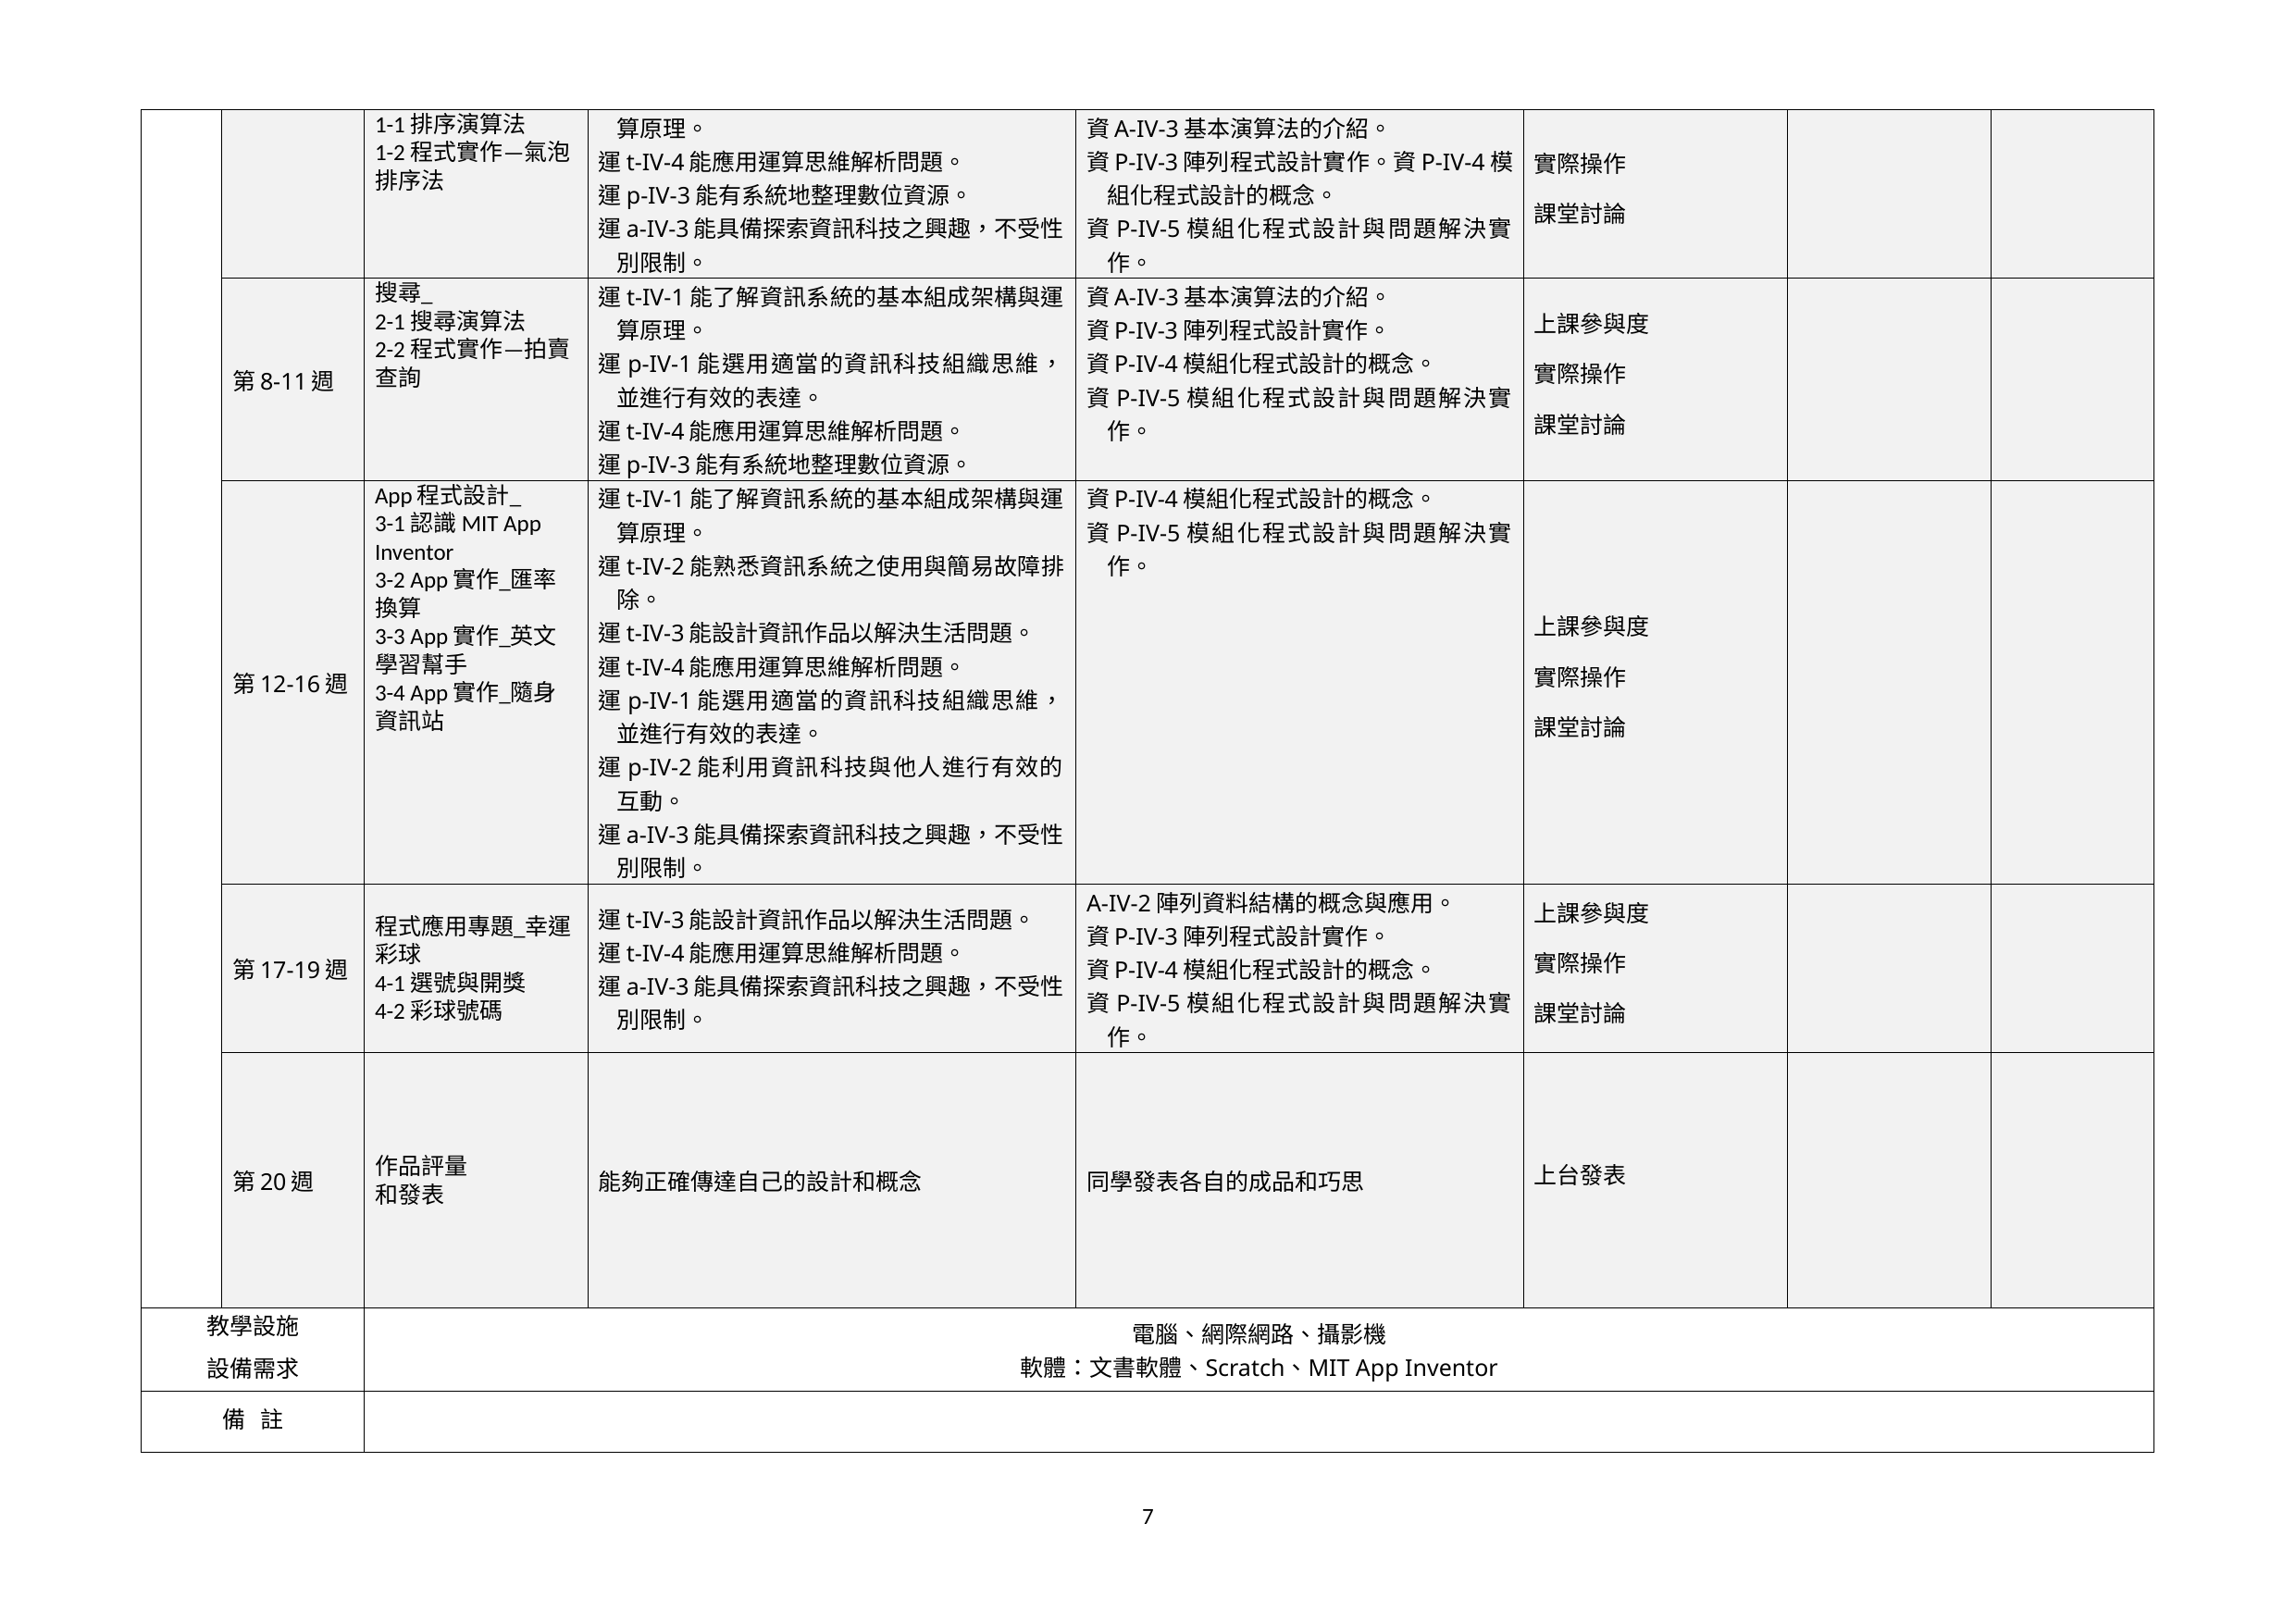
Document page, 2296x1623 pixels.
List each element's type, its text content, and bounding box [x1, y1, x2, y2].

table_cell 能夠正確傳達自己的設計和概念 [589, 1053, 1075, 1307]
table_cell 程式應用專題_幸運彩球 4-1 選號與開獎 4-2 彩球號碼 [365, 885, 588, 1052]
table_cell 運t-IV-1能了解資訊系統的基本組成架構與運算原理。 運t-IV-2能熟悉資訊系統之使用與簡易故障排除。 運t-IV-3能設計資訊作品以解決生活問題。 運t-IV-4能應用運算思維解析問題。 運p-IV-1能選用適當的資訊科技組織思維，並進行有效的表達。 運p-IV-2能利用資訊科技與他人進行有效的互動。 運a-IV-3能具備探索資訊科技之興趣，不受性別限制。 [589, 481, 1075, 884]
table_cell [1788, 885, 1991, 1052]
table_cell 上課參與度 實際操作 課堂討論 [1524, 279, 1787, 480]
table_cell [1788, 1053, 1991, 1307]
table_cell 作品評量 和發表 [365, 1053, 588, 1307]
table_cell 資P-IV-4模組化程式設計的概念。 資P-IV-5模組化程式設計與問題解決實作。 [1076, 481, 1523, 884]
table_cell [365, 1392, 2153, 1452]
table_cell 電腦、網際網路、攝影機 軟體：文書軟體、Scratch、MIT App Inventor [365, 1308, 2153, 1391]
table_cell 第8-11週 [222, 279, 364, 480]
table_cell 1-1 排序演算法 1-2 程式實作—氣泡排序法 [365, 110, 588, 278]
table_cell [1788, 481, 1991, 884]
table_cell [1992, 110, 2153, 278]
table_cell [1788, 110, 1991, 278]
table_cell [1992, 1053, 2153, 1307]
table_cell 實際操作 課堂討論 [1524, 110, 1787, 278]
table_cell 算原理。 運t-IV-4能應用運算思維解析問題。 運p-IV-3能有系統地整理數位資源。 運a-IV-3能具備探索資訊科技之興趣，不受性別限制。 [589, 110, 1075, 278]
table_cell 備 註 [142, 1392, 364, 1452]
table_cell 資A-IV-3基本演算法的介紹。 資P-IV-3陣列程式設計實作。 資P-IV-4模組化程式設計的概念。 資P-IV-5模組化程式設計與問題解決實作。 [1076, 279, 1523, 480]
table_cell [1992, 279, 2153, 480]
table_cell [1992, 481, 2153, 884]
table_cell 搜尋_ 2-1 搜尋演算法 2-2 程式實作—拍賣查詢 [365, 279, 588, 480]
table_cell 教學設施 設備需求 [142, 1308, 364, 1391]
table_cell 同學發表各自的成品和巧思 [1076, 1053, 1523, 1307]
table_cell 第20週 [222, 1053, 364, 1307]
table_cell A-IV-2陣列資料結構的概念與應用。 資P-IV-3陣列程式設計實作。 資P-IV-4模組化程式設計的概念。 資P-IV-5模組化程式設計與問題解決實作。 [1076, 885, 1523, 1052]
table_cell 上課參與度 實際操作 課堂討論 [1524, 481, 1787, 884]
table_cell 運t-IV-1能了解資訊系統的基本組成架構與運算原理。 運p-IV-1能選用適當的資訊科技組織思維，並進行有效的表達。 運t-IV-4能應用運算思維解析問題。 運p-IV-3能有系統地整理數位資源。 [589, 279, 1075, 480]
table_cell [1788, 279, 1991, 480]
table_cell App程式設計_ 3-1 認識MIT App Inventor 3-2 App實作_匯率換算 3-3 App實作_英文學習幫手 3-4 App實作_隨身資訊站 [365, 481, 588, 884]
table_cell 上課參與度 實際操作 課堂討論 [1524, 885, 1787, 1052]
table_cell 上台發表 [1524, 1053, 1787, 1307]
table_cell 第12-16週 [222, 481, 364, 884]
table_cell 第17-19週 [222, 885, 364, 1052]
table_cell 資A-IV-3基本演算法的介紹。 資P-IV-3陣列程式設計實作。資P-IV-4模組化程式設計的概念。 資P-IV-5模組化程式設計與問題解決實作。 [1076, 110, 1523, 278]
table_cell [1992, 885, 2153, 1052]
table_cell 運t-IV-3能設計資訊作品以解決生活問題。 運t-IV-4能應用運算思維解析問題。 運a-IV-3能具備探索資訊科技之興趣，不受性別限制。 [589, 885, 1075, 1052]
table_cell [222, 110, 364, 278]
